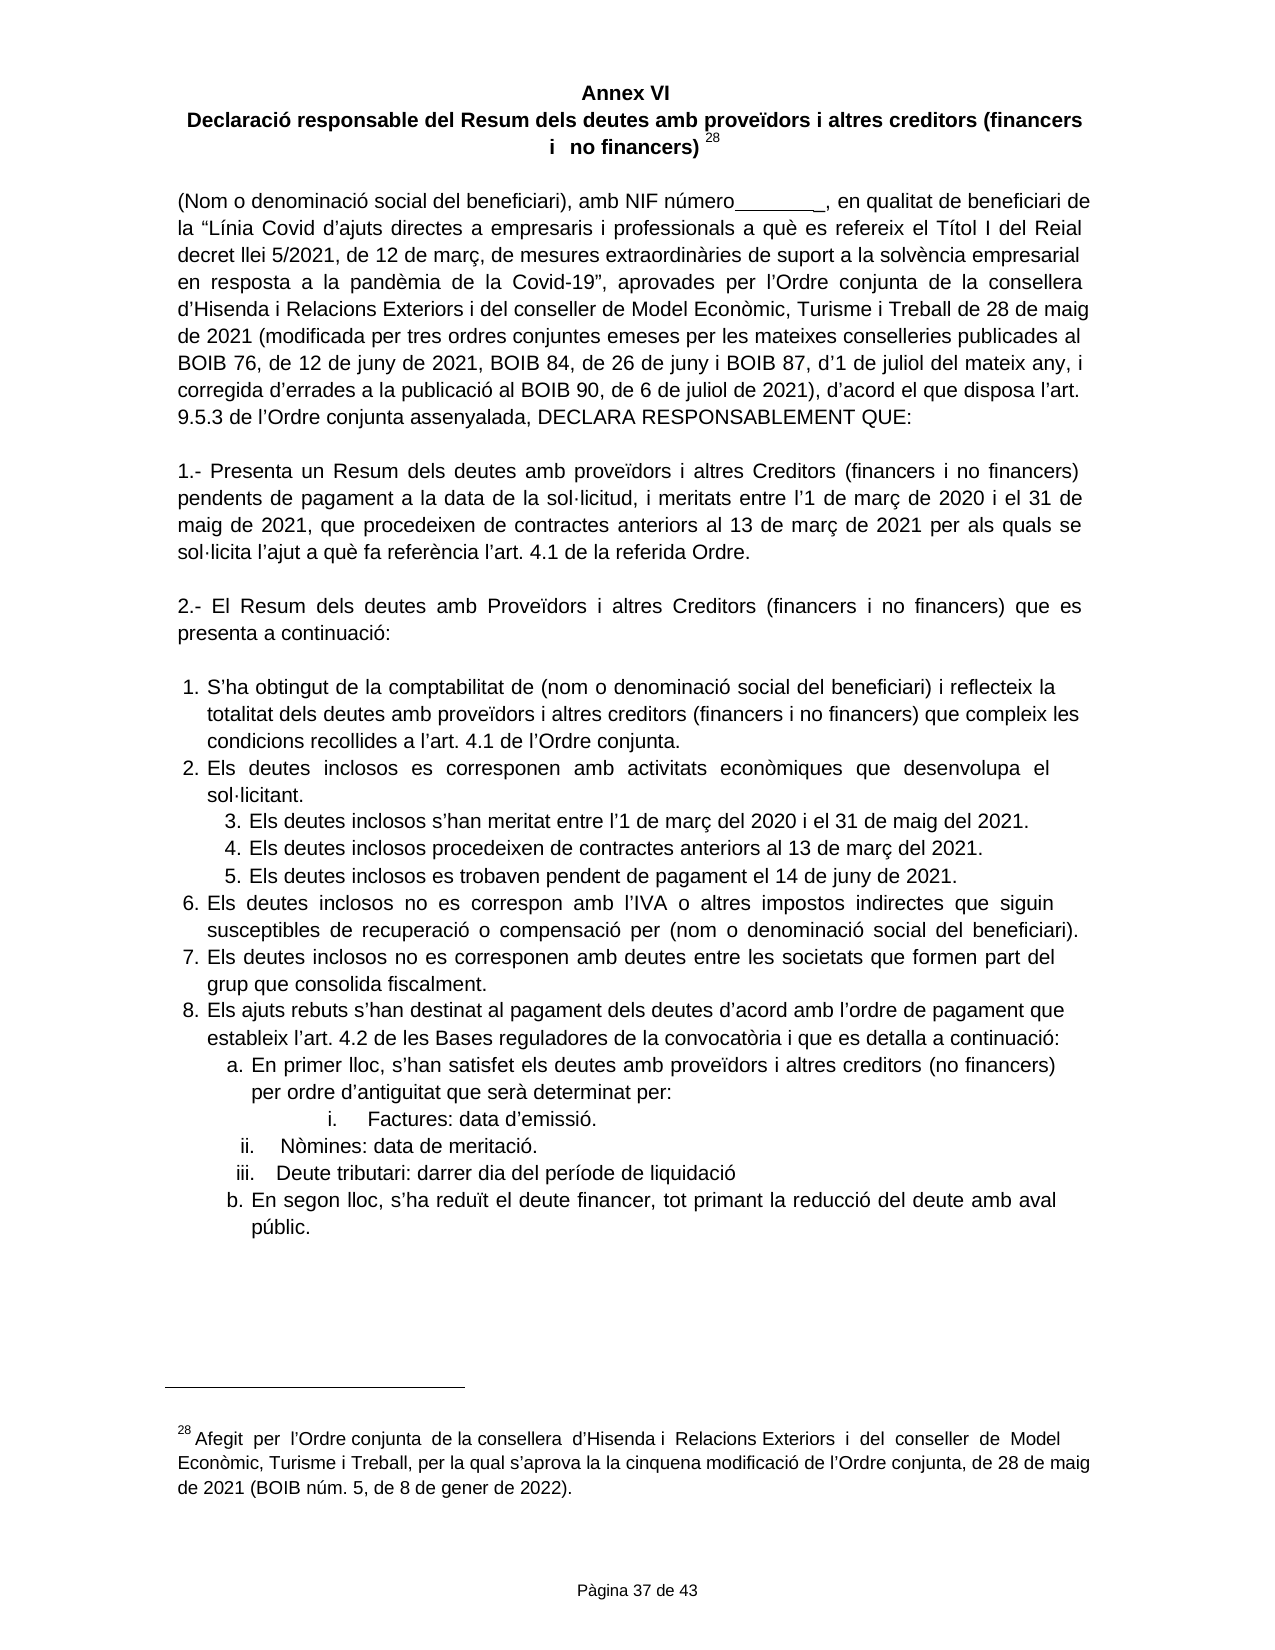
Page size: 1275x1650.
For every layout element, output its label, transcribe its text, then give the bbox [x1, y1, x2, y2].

list Els deutes inclosos no es correspon amb l’IVA o altres impostos indirectes que siguin susceptibles de recuperació o compensació per (nom o denominació social del beneficiari). [182, 890, 1092, 941]
list Els deutes inclosos es trobaven pendent de pagament el 14 de juny de 2021. [224, 863, 1108, 887]
text 28 Afegit per l’Ordre conjunta de la consellera d’Hisenda i Relacions Exteriors i del conseller de Model Econòmic, Turisme i Treball, per la qual s’aprova la la cinquena modificació de l’Ordre conjunta, de 28 de maig de 2021 (BOIB núm. 5, de 8 de gener de 2022). [177, 1423, 1098, 1498]
text (Nom o denominació social del beneficiari), amb NIF número _, en qualitat de beneficiari de la “Línia Covid d’ajuts directes a empresaris i professionals a què es refereix el Títol I del Reial decret llei 5/2021, de 12 de març, de mesures extraordinàries de suport a la solvència empresarial en resposta a la pandèmia de la Covid-19”, aprovades per l’Ordre conjunta de la consellera d’Hisenda i Relacions Exteriors i del conseller de Model Econòmic, Turisme i Treball de 28 de maig de 2021 (modificada per tres ordres conjuntes emeses per les mateixes conselleries publicades al BOIB 76, de 12 de juny de 2021, BOIB 84, de 26 de juny i BOIB 87, d’1 de juliol del mateix any, i corregida d’errades a la publicació al BOIB 90, de 6 de juliol de 2021), d’acord el que disposa l’art. [177, 189, 1093, 402]
list Deute tributari: darrer dia del període de liquidació [236, 1161, 1108, 1184]
list S’ha obtingut de la comptabilitat de (nom o denominació social del beneficiari) i reflecteix la totalitat dels deutes amb proveïdors i altres creditors (financers i no financers) que compleix les condicions recollides a l’art. 4.1 de l’Ordre conjunta. [182, 674, 1092, 752]
list Els deutes inclosos s’han meritat entre l’1 de març del 2020 i el 31 de maig del 2021. [224, 809, 1108, 833]
list Nòmines: data de meritació. [240, 1133, 1108, 1157]
text 2.- El Resum dels deutes amb Proveïdors i altres Creditors (financers i no financers) que es presenta a continuació: [177, 593, 1092, 645]
subtitle Annex VI [164, 81, 1086, 105]
text Declaració responsable del Resum dels deutes amb proveïdors i altres creditors (financers i no financers) 28 [184, 106, 1086, 160]
list Els deutes inclosos es corresponen amb activitats econòmiques que desenvolupa el sol·licitant. [182, 755, 1092, 806]
list En primer lloc, s’han satisfet els deutes amb proveïdors i altres creditors (no financers) per ordre d’antiguitat que serà determinat per: [226, 1052, 1092, 1103]
list Els ajuts rebuts s’han destinat al pagament dels deutes d’acord amb l’ordre de pagament que estableix l’art. 4.2 de les Bases reguladores de la convocatòria i que es detalla a continuació: [182, 998, 1092, 1049]
list En segon lloc, s’ha reduït el deute financer, tot primant la reducció del deute amb aval públic. [226, 1188, 1092, 1239]
list Factures: data d’emissió. [327, 1107, 1108, 1131]
text 9.5.3 de l’Ordre conjunta assenyalada, DECLARA RESPONSABLEMENT QUE: [177, 405, 1108, 429]
list Els deutes inclosos no es corresponen amb deutes entre les societats que formen part del grup que consolida fiscalment. [182, 944, 1092, 995]
text 1.- Presenta un Resum dels deutes amb proveïdors i altres Creditors (financers i no financers) pendents de pagament a la data de la sol·licitud, i meritats entre l’1 de març de 2020 i el 31 de maig de 2021, que procedeixen de contractes anteriors al 13 de març de 2021 per als quals se sol·licita l’ajut a què fa referència l’art. 4.1 de la referida Ordre. [177, 459, 1093, 564]
list Els deutes inclosos procedeixen de contractes anteriors al 13 de març del 2021. [224, 836, 1108, 860]
